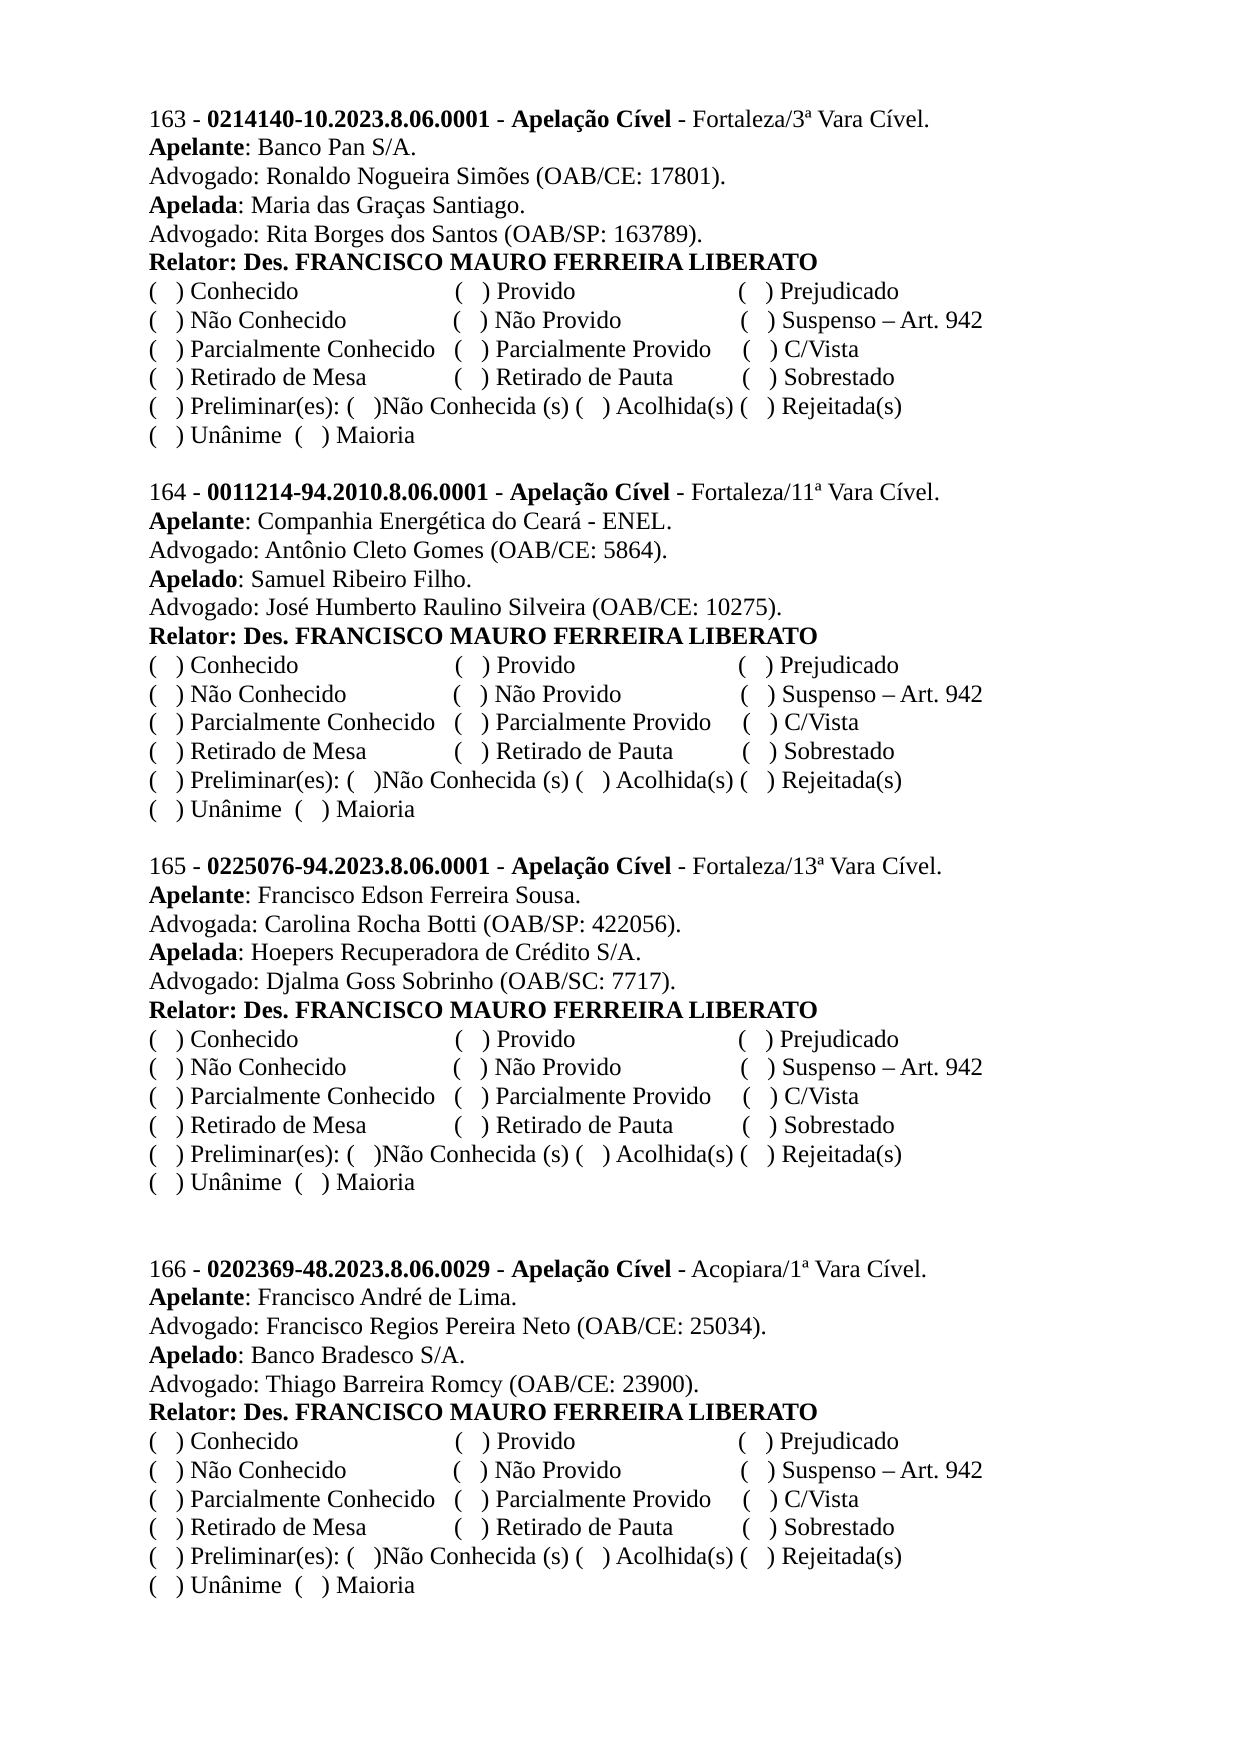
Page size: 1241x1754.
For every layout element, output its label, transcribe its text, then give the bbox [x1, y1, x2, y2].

text Apelante: Banco Pan S/A. [148, 132, 1141, 161]
text ( ) Unânime ( ) Maioria [148, 794, 1158, 822]
text ( ) Conhecido ( ) Provido ( ) Prejudicado [148, 650, 1141, 679]
text ( ) Não Conhecido ( ) Não Provido ( ) Suspenso – Art. 942 [148, 1052, 1158, 1081]
text ( ) Preliminar(es): ( )Não Conhecida (s) ( ) Acolhida(s) ( ) Rejeitada(s) [148, 1541, 1158, 1570]
text Apelante: Francisco André de Lima. [148, 1282, 1141, 1311]
text Relator: Des. FRANCISCO MAURO FERREIRA LIBERATO [148, 621, 1141, 650]
text ( ) Unânime ( ) Maioria [148, 420, 1158, 449]
text ( ) Retirado de Mesa ( ) Retirado de Pauta ( ) Sobrestado [148, 736, 1158, 765]
text ( ) Não Conhecido ( ) Não Provido ( ) Suspenso – Art. 942 [148, 305, 1158, 334]
text ( ) Unânime ( ) Maioria [148, 1167, 1158, 1196]
text Apelante: Francisco Edson Ferreira Sousa. [148, 880, 1141, 909]
text ( ) Parcialmente Conhecido ( ) Parcialmente Provido ( ) C/Vista [148, 707, 1158, 736]
text ( ) Retirado de Mesa ( ) Retirado de Pauta ( ) Sobrestado [148, 362, 1158, 391]
text ( ) Preliminar(es): ( )Não Conhecida (s) ( ) Acolhida(s) ( ) Rejeitada(s) [148, 1139, 1158, 1167]
text 166 - 0202369-48.2023.8.06.0029 - Apelação Cível - Acopiara/1ª Vara Cível. [148, 1254, 1141, 1282]
text Relator: Des. FRANCISCO MAURO FERREIRA LIBERATO [148, 1397, 1141, 1426]
text Apelante: Companhia Energética do Ceará - ENEL. [148, 506, 1141, 535]
text Apelada: Maria das Graças Santiago. [148, 190, 1141, 219]
text Apelado: Samuel Ribeiro Filho. [148, 564, 1141, 592]
text 165 - 0225076-94.2023.8.06.0001 - Apelação Cível - Fortaleza/13ª Vara Cível. [148, 851, 1141, 880]
text ( ) Não Conhecido ( ) Não Provido ( ) Suspenso – Art. 942 [148, 1455, 1158, 1484]
text Advogada: Carolina Rocha Botti (OAB/SP: 422056). [148, 909, 1141, 937]
text Advogado: Thiago Barreira Romcy (OAB/CE: 23900). [148, 1369, 1141, 1397]
text ( ) Retirado de Mesa ( ) Retirado de Pauta ( ) Sobrestado [148, 1512, 1158, 1541]
text Advogado: Ronaldo Nogueira Simões (OAB/CE: 17801). [148, 161, 1141, 190]
text ( ) Não Conhecido ( ) Não Provido ( ) Suspenso – Art. 942 [148, 679, 1158, 707]
text Apelado: Banco Bradesco S/A. [148, 1340, 1141, 1369]
text ( ) Preliminar(es): ( )Não Conhecida (s) ( ) Acolhida(s) ( ) Rejeitada(s) [148, 765, 1158, 794]
text Advogado: José Humberto Raulino Silveira (OAB/CE: 10275). [148, 592, 1141, 621]
text ( ) Parcialmente Conhecido ( ) Parcialmente Provido ( ) C/Vista [148, 1081, 1158, 1110]
text Relator: Des. FRANCISCO MAURO FERREIRA LIBERATO [148, 247, 1141, 276]
text ( ) Retirado de Mesa ( ) Retirado de Pauta ( ) Sobrestado [148, 1110, 1158, 1139]
text Advogado: Rita Borges dos Santos (OAB/SP: 163789). [148, 219, 1141, 247]
text ( ) Parcialmente Conhecido ( ) Parcialmente Provido ( ) C/Vista [148, 334, 1158, 362]
text Advogado: Antônio Cleto Gomes (OAB/CE: 5864). [148, 535, 1141, 564]
text ( ) Parcialmente Conhecido ( ) Parcialmente Provido ( ) C/Vista [148, 1484, 1158, 1512]
text ( ) Unânime ( ) Maioria [148, 1570, 1158, 1599]
text Apelada: Hoepers Recuperadora de Crédito S/A. [148, 937, 1141, 966]
text ( ) Conhecido ( ) Provido ( ) Prejudicado [148, 1024, 1141, 1052]
text Advogado: Francisco Regios Pereira Neto (OAB/CE: 25034). [148, 1311, 1141, 1340]
text 163 - 0214140-10.2023.8.06.0001 - Apelação Cível - Fortaleza/3ª Vara Cível. [148, 104, 1141, 132]
text 164 - 0011214-94.2010.8.06.0001 - Apelação Cível - Fortaleza/11ª Vara Cível. [148, 477, 1141, 506]
text ( ) Conhecido ( ) Provido ( ) Prejudicado [148, 276, 1141, 305]
text ( ) Preliminar(es): ( )Não Conhecida (s) ( ) Acolhida(s) ( ) Rejeitada(s) [148, 391, 1158, 420]
text Advogado: Djalma Goss Sobrinho (OAB/SC: 7717). [148, 966, 1141, 995]
text ( ) Conhecido ( ) Provido ( ) Prejudicado [148, 1426, 1141, 1455]
text Relator: Des. FRANCISCO MAURO FERREIRA LIBERATO [148, 995, 1141, 1024]
